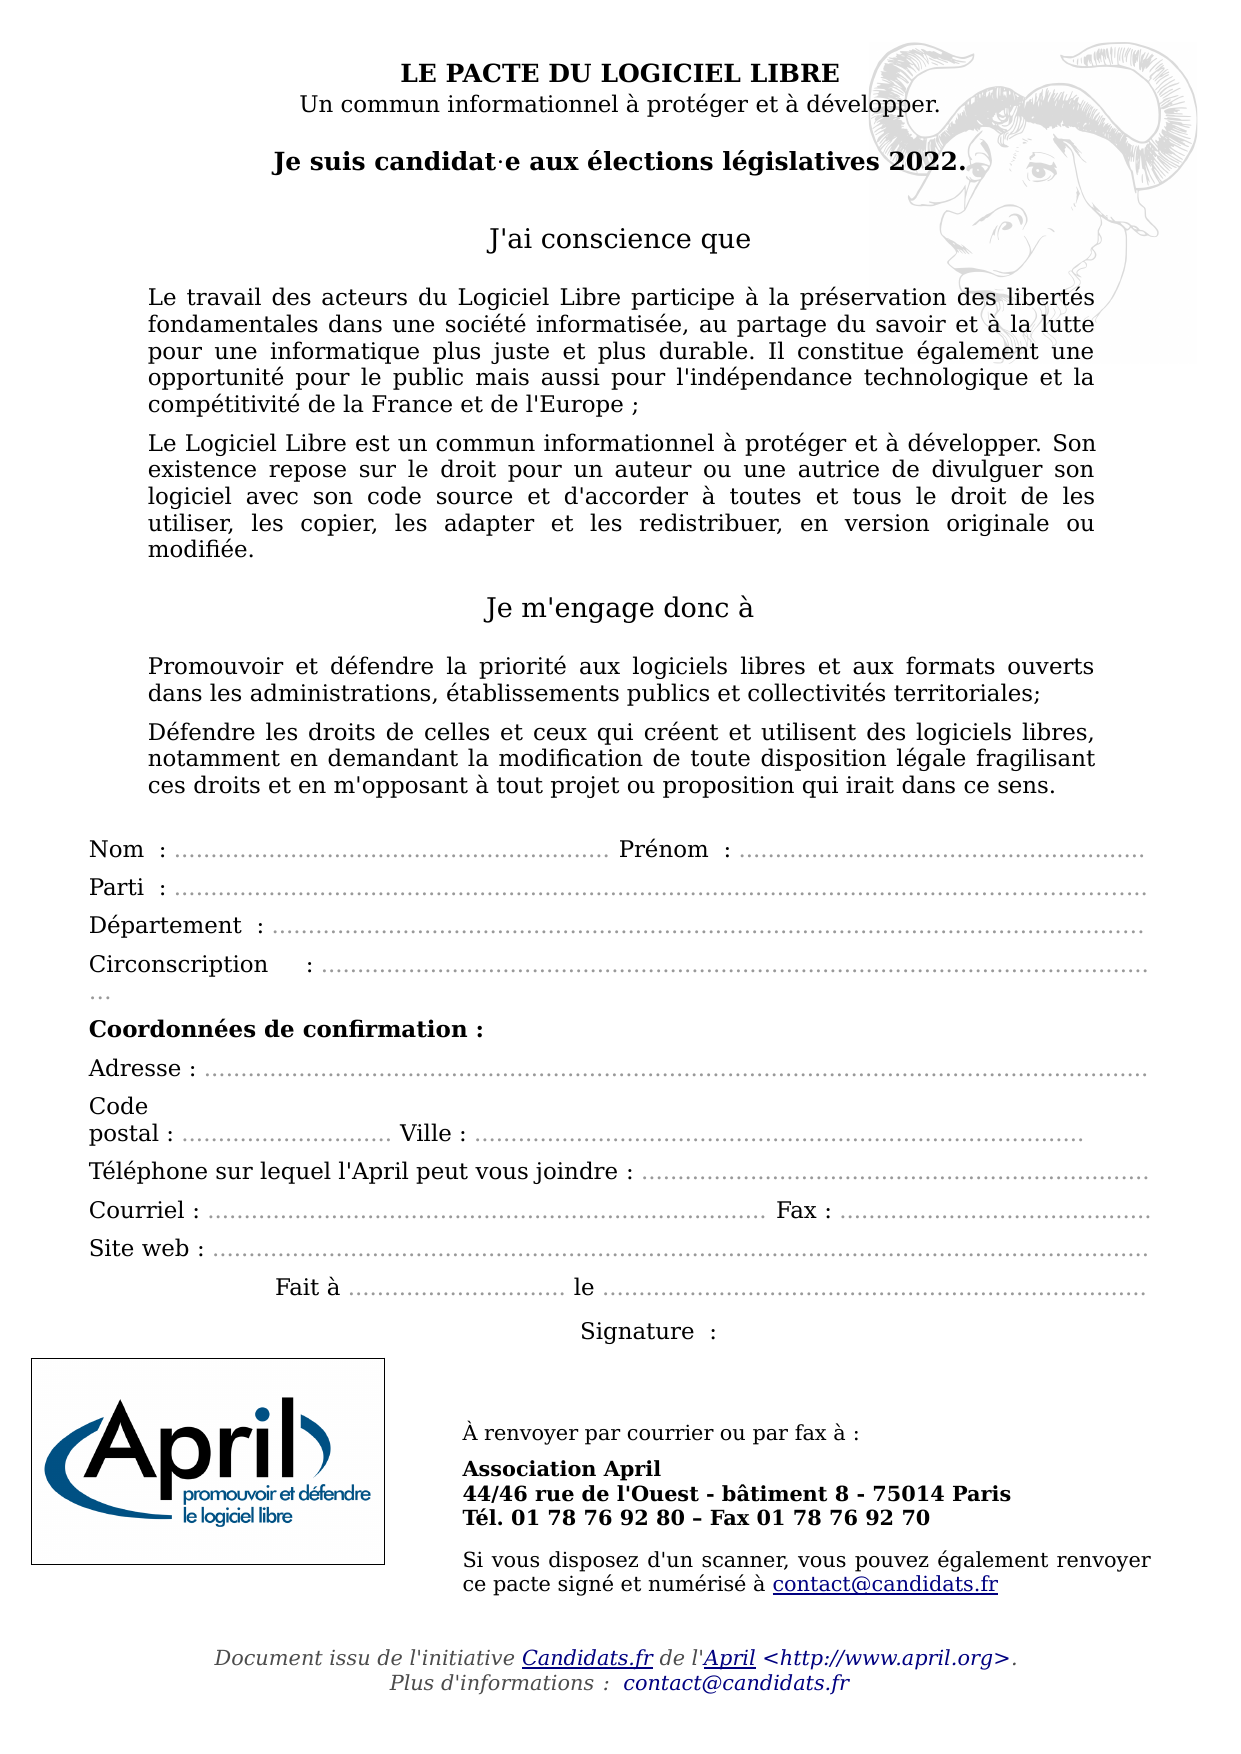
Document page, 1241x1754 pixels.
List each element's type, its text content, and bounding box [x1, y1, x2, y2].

text Je suis candidat·e aux élections législatives 2022. [88, 147, 868, 177]
text Adresse : .................................................................................................................................. [88, 1055, 1153, 1082]
text Code postal : ............................. Ville : .................................................................................... [88, 1093, 1153, 1147]
text Nom : ............................................................ Prénom : ........................................................ [88, 836, 1152, 862]
text Fait à .............................. le ........................................................................... [275, 1274, 1153, 1300]
text J'ai conscience que [88, 223, 868, 255]
text Tél. 01 78 76 92 80 – Fax 01 78 76 92 70 [462, 1506, 1152, 1531]
text Promouvoir et défendre la priorité aux logiciels libres et aux formats ouverts dans les administrations, établissements publics et collectivités territoriales; [148, 653, 1096, 707]
text Association April [462, 1457, 1152, 1482]
text Le Logiciel Libre est un commun informationnel à protéger et à développer. Son existence repose sur le droit pour un auteur ou une autrice de divulguer son logiciel avec son code source et d'accorder à toutes et tous le droit de les utiliser, les copier, les adapter et les redistribuer, en version originale ou modifiée. [148, 430, 1096, 563]
table_header [32, 1359, 384, 1564]
table_header Signature : [581, 1312, 1152, 1418]
text Je m'engage donc à [88, 592, 1152, 624]
table_header [89, 1312, 549, 1418]
text Site web : ................................................................................................................................. [88, 1235, 1153, 1262]
picture [33, 1360, 382, 1561]
table_header [549, 1312, 581, 1418]
text Circonscription : ..................................................................................................................… [88, 951, 1152, 1004]
text Si vous disposez d'un scanner, vous pouvez également renvoyer ce pacte signé et numérisé à contact@candidats.fr [462, 1548, 1152, 1597]
text 44/46 rue de l'Ouest - bâtiment 8 - 75014 Paris [462, 1482, 1152, 1506]
text Le travail des acteurs du Logiciel Libre participe à la préservation des libertés fondamentales dans une société informatisée, au partage du savoir et à la lutte pour une informatique plus juste et plus durable. Il constitue également une opportunité pour le public mais aussi pour l'indépendance technologique et la compétitivité de la France et de l'Europe ; [148, 284, 1096, 418]
text Parti : ..............................................................................................................………………….. [88, 874, 1152, 901]
text Département : ....................................................................................................................…. [88, 913, 1152, 939]
text Un commun informationnel à protéger et à développer. [88, 91, 868, 118]
text Courriel : ............................................................................. Fax : ........................................... [88, 1197, 1153, 1223]
text À renvoyer par courrier ou par fax à : [462, 1421, 1152, 1445]
text LE PACTE DU LOGICIEL LIBRE [88, 59, 868, 88]
text Téléphone sur lequel l'April peut vous joindre : ...................................................................... [88, 1158, 1153, 1185]
text Coordonnées de confirmation : [88, 1016, 1149, 1043]
text Défendre les droits de celles et ceux qui créent et utilisent des logiciels libres, notamment en demandant la modification de toute disposition légale fragilisant ces droits et en m'opposant à tout projet ou proposition qui irait dans ce sens. [148, 719, 1096, 799]
picture [868, 42, 1198, 364]
